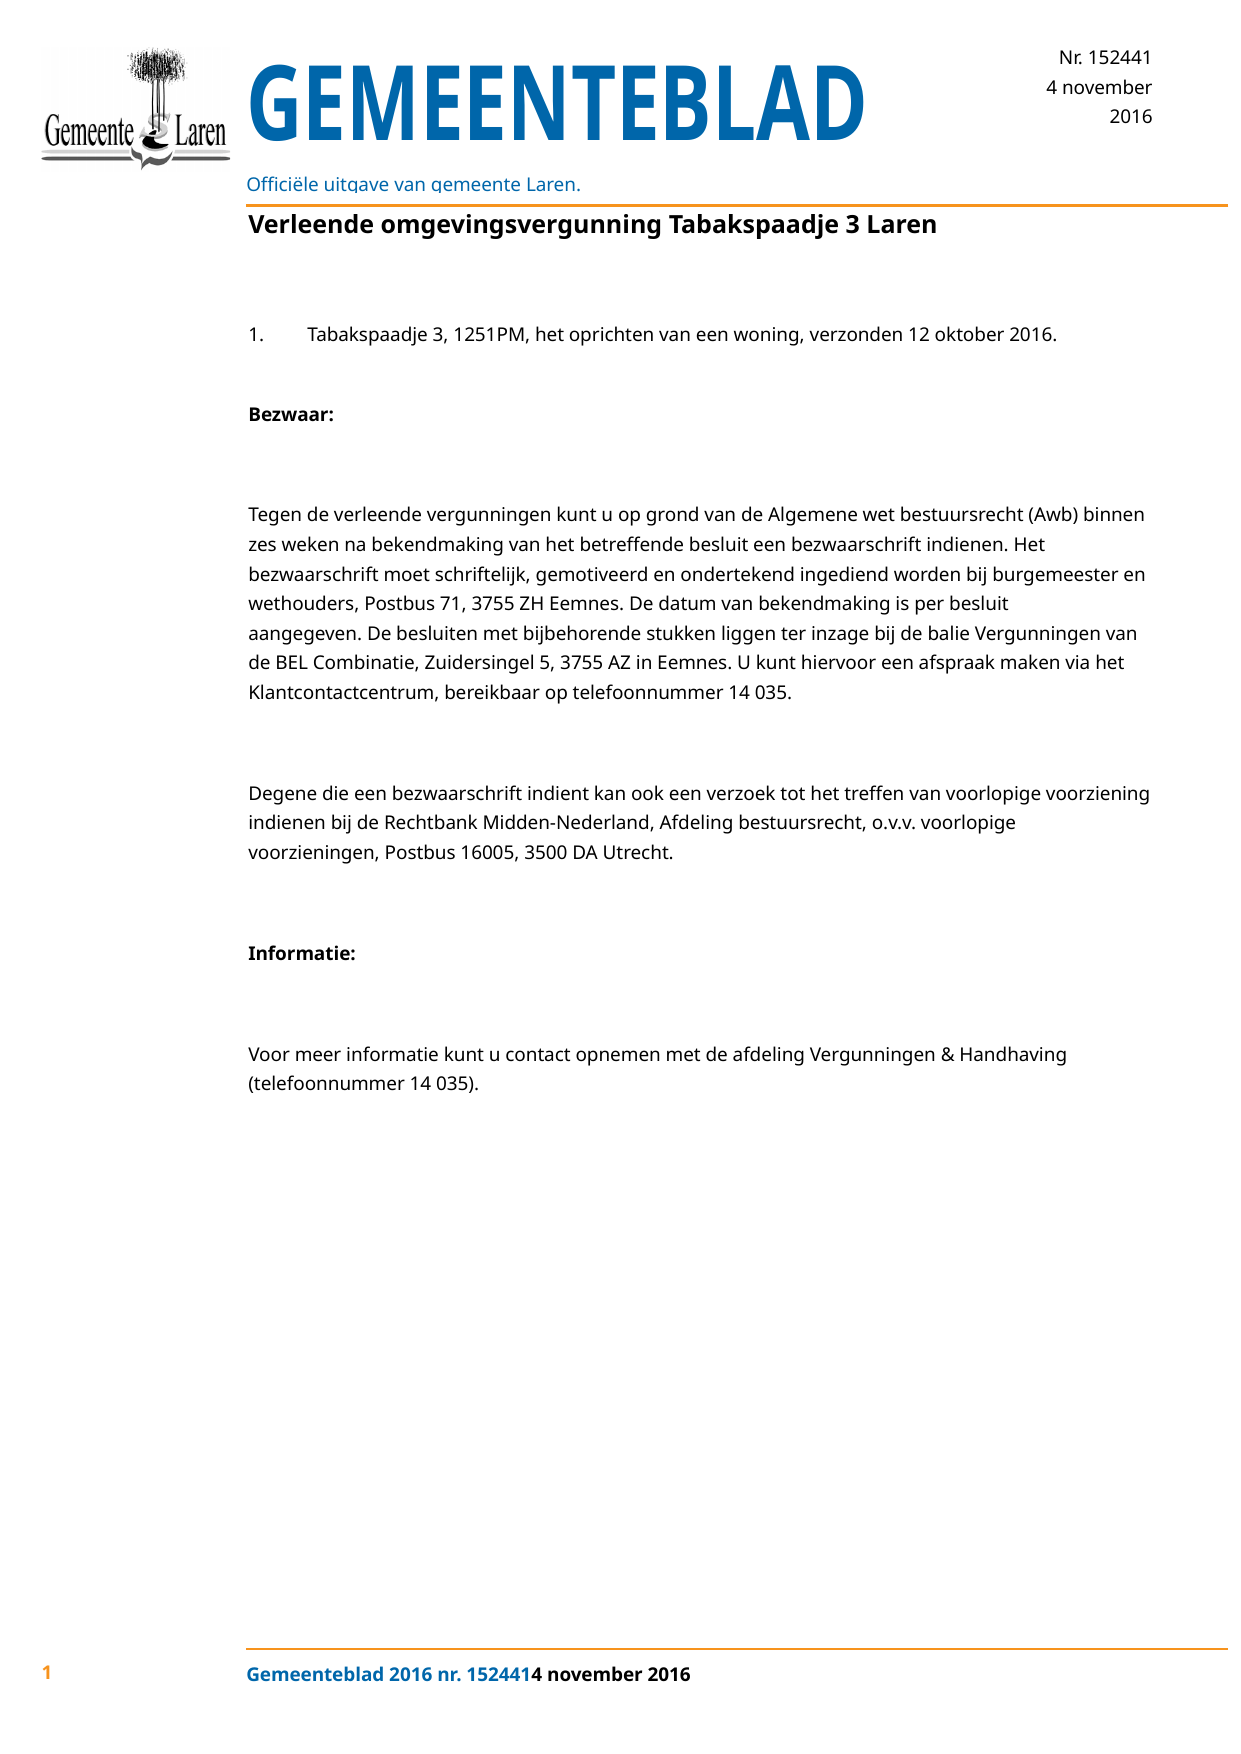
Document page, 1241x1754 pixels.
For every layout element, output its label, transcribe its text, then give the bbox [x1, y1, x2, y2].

text Degene die een bezwaarschrift indient kan ook een verzoek tot het treffen van voorlopige voorziening indienen bij de Rechtbank Midden-Nederland, Afdeling bestuursrecht, o.v.v. voorlopige voorzieningen, Postbus 16005, 3500 DA Utrecht. [248, 780, 1152, 865]
text Voor meer informatie kunt u contact opnemen met de afdeling Vergunningen & Handhaving (telefoonnummer 14 035). [248, 1041, 1152, 1096]
picture [41, 47, 231, 172]
list Tabakspaadje 3, 1251PM, het oprichten van een woning, verzonden 12 oktober 2016. [248, 321, 1152, 346]
text Bezwaar: [248, 401, 1152, 426]
text Verleende omgevingsvergunning Tabakspaadje 3 Laren [248, 207, 1152, 241]
text Tegen de verleende vergunningen kunt u op grond van de Algemene wet bestuursrecht (Awb) binnen zes weken na bekendmaking van het betreffende besluit een bezwaarschrift indienen. Het bezwaarschrift moet schriftelijk, gemotiveerd en ondertekend ingediend worden bij burgemeester en wethouders, Postbus 71, 3755 ZH Eemnes. De datum van bekendmaking is per besluit aangegeven. De besluiten met bijbehorende stukken liggen ter inzage bij de balie Vergunningen van de BEL Combinatie, Zuidersingel 5, 3755 AZ in Eemnes. U kunt hiervoor een afspraak maken via het Klantcontactcentrum, bereikbaar op telefoonnummer 14 035. [248, 502, 1152, 705]
text Informatie: [248, 940, 1152, 966]
